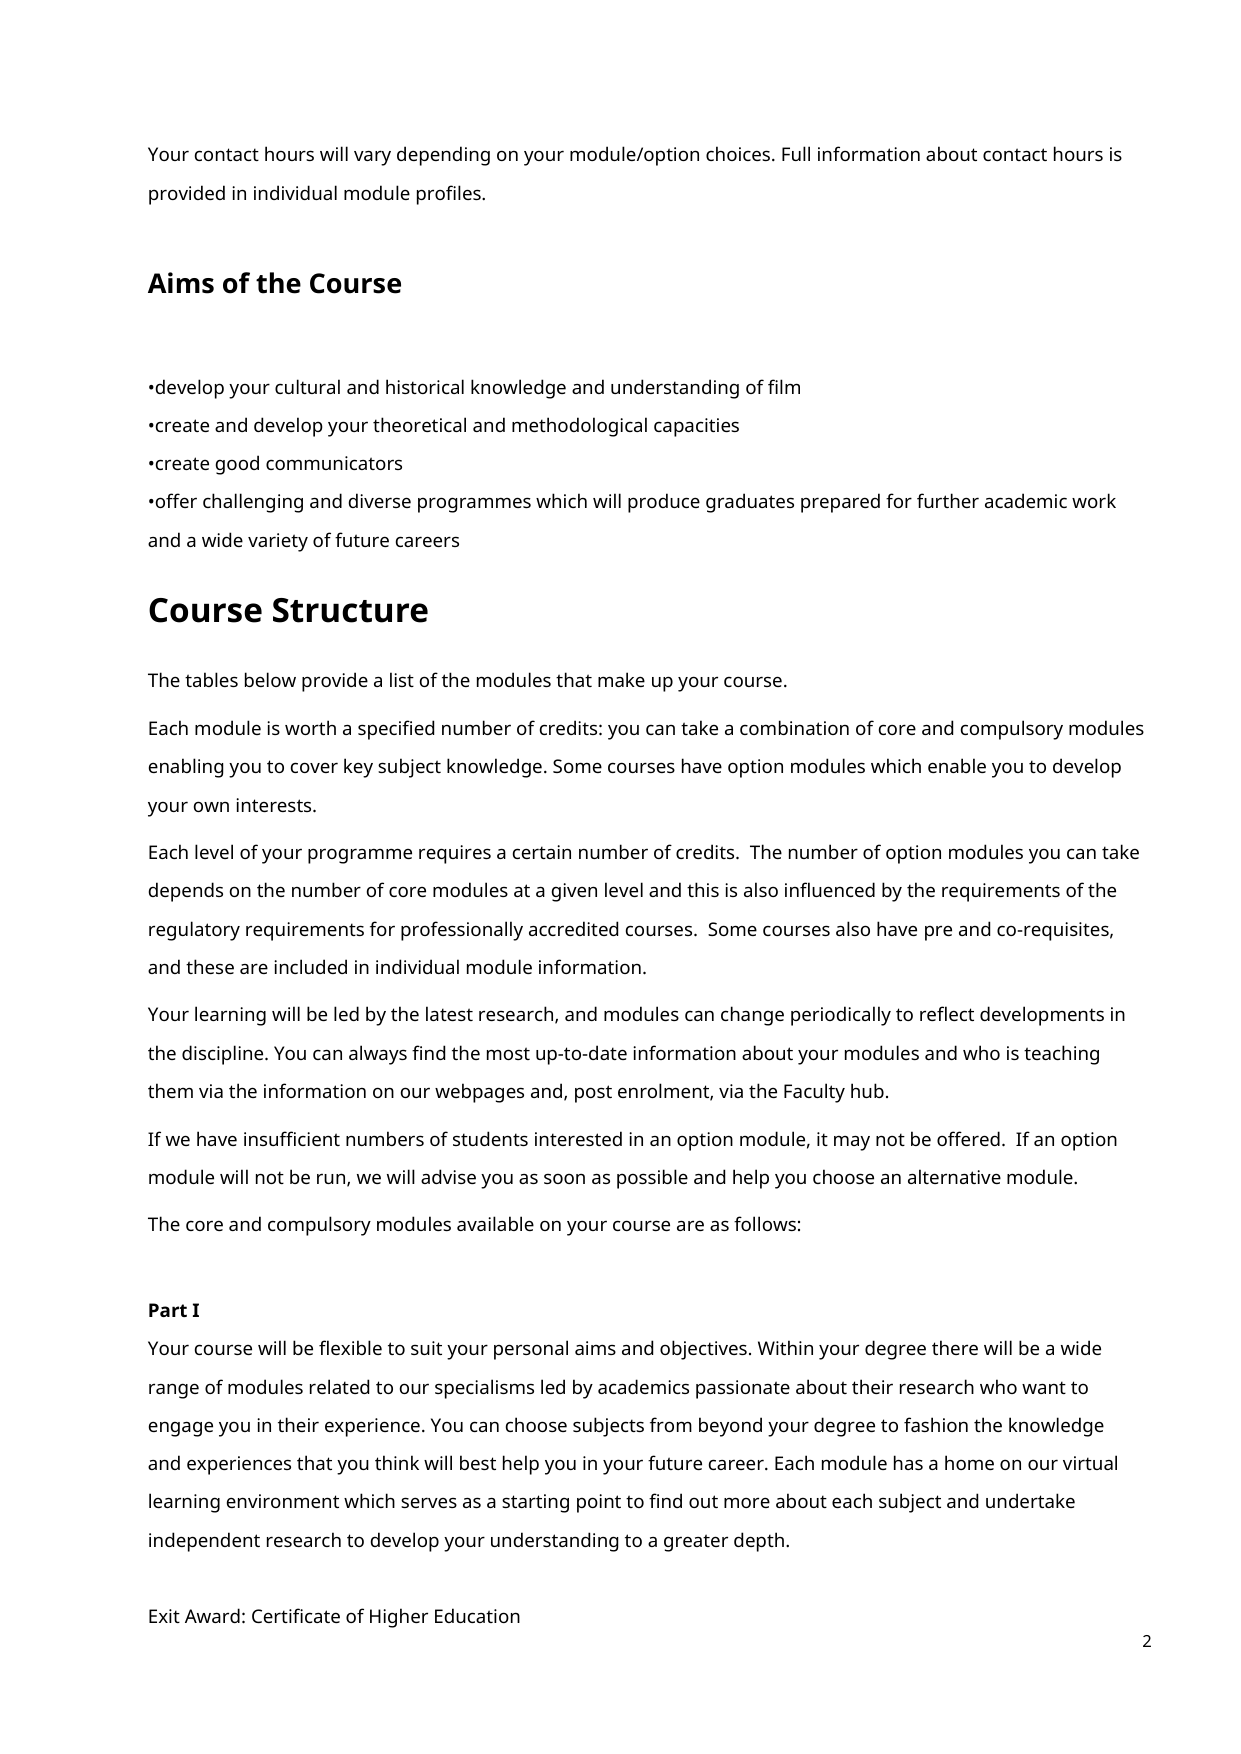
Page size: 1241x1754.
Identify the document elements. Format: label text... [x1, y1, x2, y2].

text If we have insufficient numbers of students interested in an option module, it may not be offered. If an option module will not be run, we will advise you as soon as possible and help you choose an alternative module. [148, 1126, 1152, 1189]
text Your contact hours will vary depending on your module/option choices. Full information about contact hours is provided in individual module profiles. [148, 103, 1145, 205]
subtitle Aims of the Course [148, 265, 1152, 302]
text Your learning will be led by the latest research, and modules can change periodically to reflect developments in the discipline. You can always find the most up-to-date information about your modules and who is teaching them via the information on our webpages and, post enrolment, via the Faculty hub. [148, 1002, 1152, 1104]
text The core and compulsory modules available on your course are as follows: [148, 1212, 1152, 1237]
text Each module is worth a specified number of credits: you can take a combination of core and compulsory modules enabling you to cover key subject knowledge. Some courses have option modules which enable you to develop your own interests. [148, 715, 1152, 817]
text Each level of your programme requires a certain number of credits. The number of option modules you can take depends on the number of core modules at a given level and this is also influenced by the requirements of the regulatory requirements for professionally accredited courses. Some courses also have pre and co-requisites, and these are included in individual module information. [148, 839, 1152, 980]
subtitle Course Structure [148, 587, 1152, 633]
table_header Part I Your course will be flexible to suit your personal aims and objectives. Within your degree there will be a wide range of modules related to our specialisms led by academics passionate about their research who want to engage you in their experience. You can choose subjects from beyond your degree to fashion the knowledge and experiences that you think will best help you in your future career. Each module has a home on our virtual learning environment which serves as a starting point to find out more about each subject and undertake independent research to develop your understanding to a greater depth. Exit Award: Certificate of Higher Education [136, 1259, 1152, 1629]
text The tables below provide a list of the modules that make up your course. [148, 668, 1152, 693]
text •develop your cultural and historical knowledge and understanding of film •create and develop your theoretical and methodological capacities •create good communicators •offer challenging and diverse programmes which will produce graduates prepared for further academic work and a wide variety of future careers [148, 374, 1152, 553]
